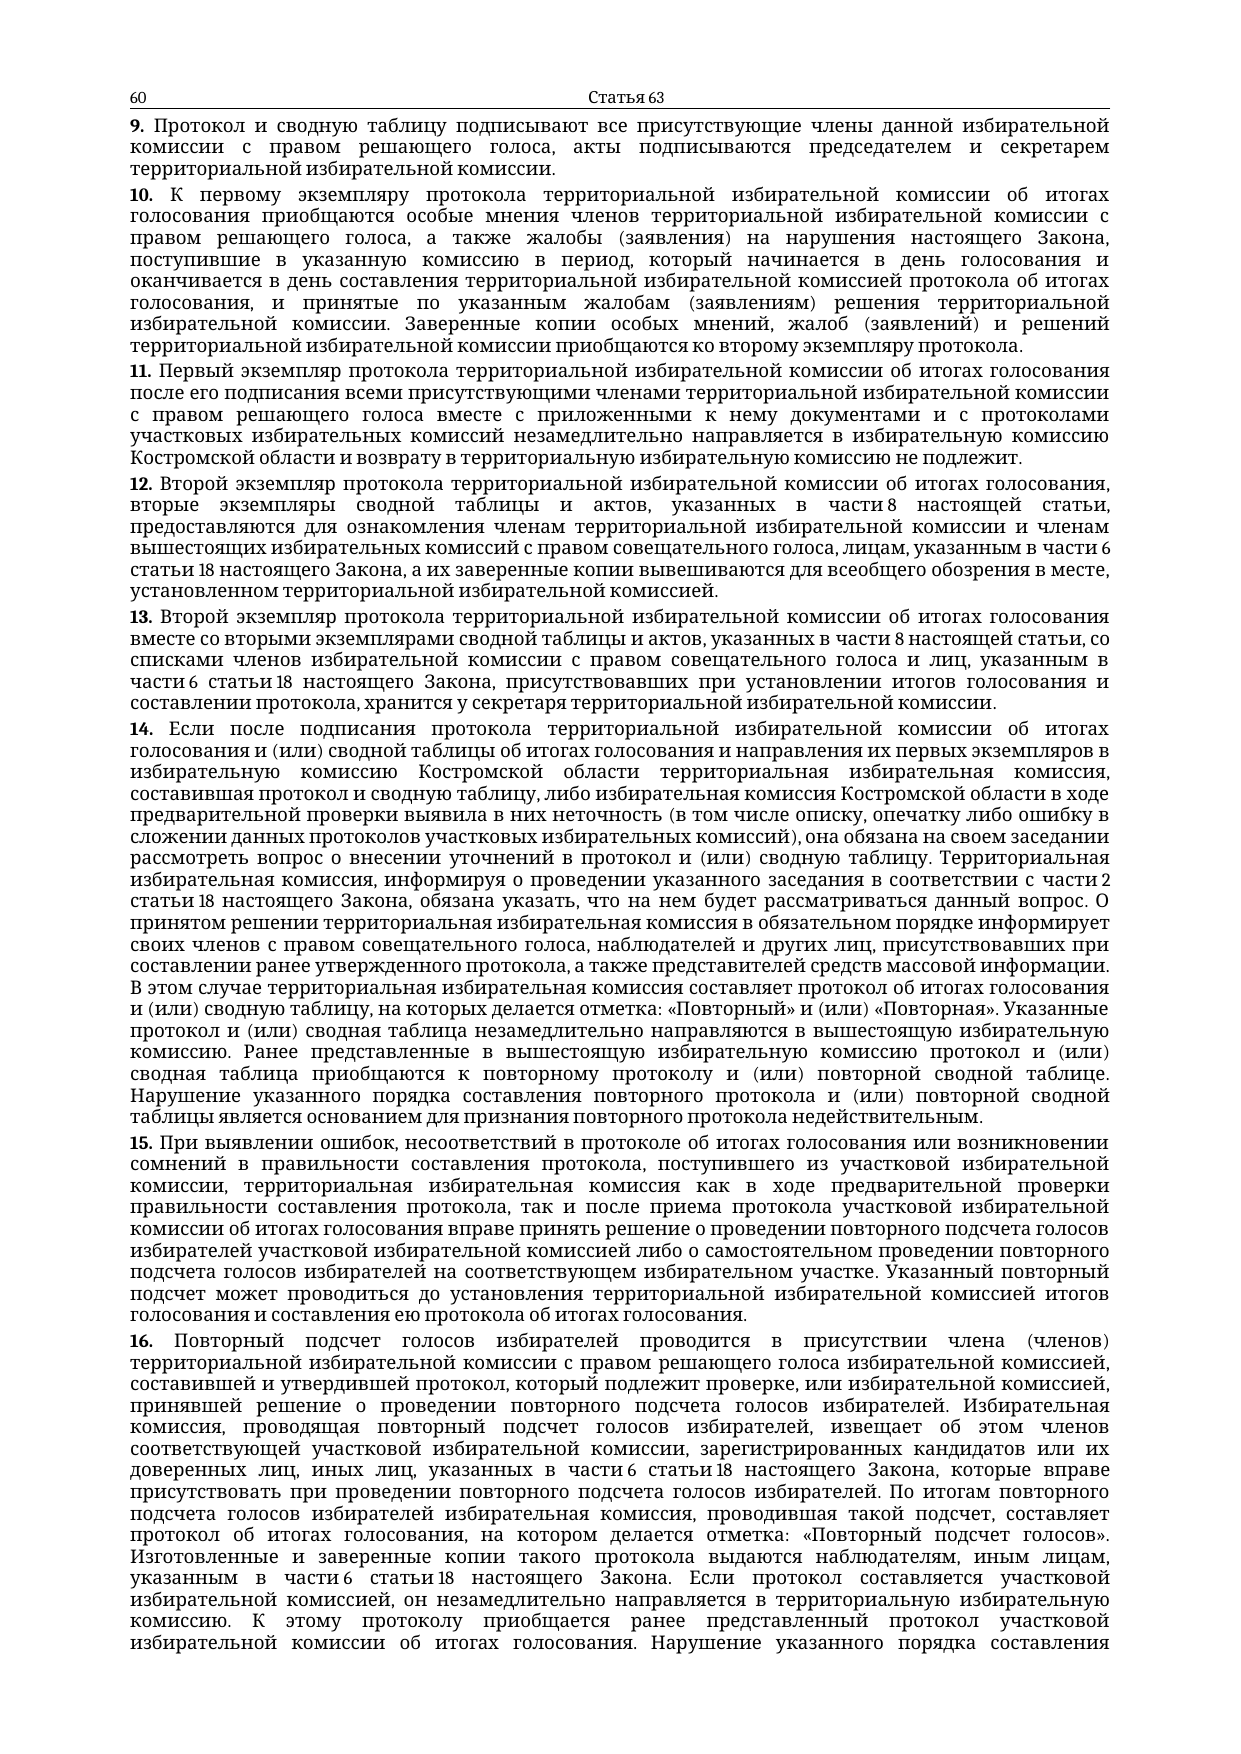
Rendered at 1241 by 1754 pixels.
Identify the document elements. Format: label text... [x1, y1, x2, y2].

text 14. Если после подписания протокола территориальной избирательной комиссии об итогах голосования и (или) сводной таблицы об итогах голосования и направления их первых экземпляров в избирательную комиссию Костромской области территориальная избирательная комиссия, составившая протокол и сводную таблицу, либо избирательная комиссия Костромской области в ходе предварительной проверки выявила в них неточность (в том числе описку, опечатку либо ошибку в сложении данных протоколов участковых избирательных комиссий), она обязана на своем заседании рассмотреть вопрос о внесении уточнений в протокол и (или) сводную таблицу. Территориальная избирательная комиссия, информируя о проведении указанного заседания в соответствии с части 2 статьи 18 настоящего Закона, обязана указать, что на нем будет рассматриваться данный вопрос. О принятом решении территориальная избирательная комиссия в обязательном порядке информирует своих членов с правом совещательного голоса, наблюдателей и других лиц, присутствовавших при составлении ранее утвержденного протокола, а также представителей средств массовой информации. В этом случае территориальная избирательная комиссия составляет протокол об итогах голосования и (или) сводную таблицу, на которых делается отметка: «Повторный» и (или) «Повторная». Указанные протокол и (или) сводная таблица незамедлительно направляются в вышестоящую избирательную комиссию. Ранее представленные в вышестоящую избирательную комиссию протокол и (или) сводная таблица приобщаются к повторному протоколу и (или) повторной сводной таблице. Нарушение указанного порядка составления повторного протокола и (или) повторной сводной таблицы является основанием для признания повторного протокола недействительным. [130, 718, 1110, 1128]
text 9. Протокол и сводную таблицу подписывают все присутствующие члены данной избирательной комиссии с правом решающего голоса, акты подписываются председателем и секретарем территориальной избирательной комиссии. [130, 116, 1110, 180]
text 10. К первому экземпляру протокола территориальной избирательной комиссии об итогах голосования приобщаются особые мнения членов территориальной избирательной комиссии с правом решающего голоса, а также жалобы (заявления) на нарушения настоящего Закона, поступившие в указанную комиссию в период, который начинается в день голосования и оканчивается в день составления территориальной избирательной комиссией протокола об итогах голосования, и принятые по указанным жалобам (заявлениям) решения территориальной избирательной комиссии. Заверенные копии особых мнений, жалоб (заявлений) и решений территориальной избирательной комиссии приобщаются ко второму экземпляру протокола. [130, 184, 1110, 357]
text 16. Повторный подсчет голосов избирателей проводится в присутствии члена (членов) территориальной избирательной комиссии с правом решающего голоса избирательной комиссией, составившей и утвердившей протокол, который подлежит проверке, или избирательной комиссией, принявшей решение о проведении повторного подсчета голосов избирателей. Избирательная комиссия, проводящая повторный подсчет голосов избирателей, извещает об этом членов соответствующей участковой избирательной комиссии, зарегистрированных кандидатов или их доверенных лиц, иных лиц, указанных в части 6 статьи 18 настоящего Закона, которые вправе присутствовать при проведении повторного подсчета голосов избирателей. По итогам повторного подсчета голосов избирателей избирательная комиссия, проводившая такой подсчет, составляет протокол об итогах голосования, на котором делается отметка: «Повторный подсчет голосов». Изготовленные и заверенные копии такого протокола выдаются наблюдателям, иным лицам, указанным в части 6 статьи 18 настоящего Закона. Если протокол составляется участковой избирательной комиссией, он незамедлительно направляется в территориальную избирательную комиссию. К этому протоколу приобщается ранее представленный протокол участковой избирательной комиссии об итогах голосования. Нарушение указанного порядка составления [130, 1331, 1110, 1654]
text 13. Второй экземпляр протокола территориальной избирательной комиссии об итогах голосования вместе со вторыми экземплярами сводной таблицы и актов, указанных в части 8 настоящей статьи, со списками членов избирательной комиссии с правом совещательного голоса и лиц, указанным в части 6 статьи 18 настоящего Закона, присутствовавших при установлении итогов голосования и составлении протокола, хранится у секретаря территориальной избирательной комиссии. [130, 607, 1110, 714]
text 15. При выявлении ошибок, несоответствий в протоколе об итогах голосования или возникновении сомнений в правильности составления протокола, поступившего из участковой избирательной комиссии, территориальная избирательная комиссия как в ходе предварительной проверки правильности составления протокола, так и после приема протокола участковой избирательной комиссии об итогах голосования вправе принять решение о проведении повторного подсчета голосов избирателей участковой избирательной комиссией либо о самостоятельном проведении повторного подсчета голосов избирателей на соответствующем избирательном участке. Указанный повторный подсчет может проводиться до установления территориальной избирательной комиссией итогов голосования и составления ею протокола об итогах голосования. [130, 1132, 1110, 1326]
text 11. Первый экземпляр протокола территориальной избирательной комиссии об итогах голосования после его подписания всеми присутствующими членами территориальной избирательной комиссии с правом решающего голоса вместе с приложенными к нему документами и с протоколами участковых избирательных комиссий незамедлительно направляется в избирательную комиссию Костромской области и возврату в территориальную избирательную комиссию не подлежит. [130, 361, 1110, 469]
text 12. Второй экземпляр протокола территориальной избирательной комиссии об итогах голосования, вторые экземпляры сводной таблицы и актов, указанных в части 8 настоящей статьи, предоставляются для ознакомления членам территориальной избирательной комиссии и членам вышестоящих избирательных комиссий с правом совещательного голоса, лицам, указанным в части 6 статьи 18 настоящего Закона, а их заверенные копии вывешиваются для всеобщего обозрения в месте, установленном территориальной избирательной комиссией. [130, 473, 1110, 602]
